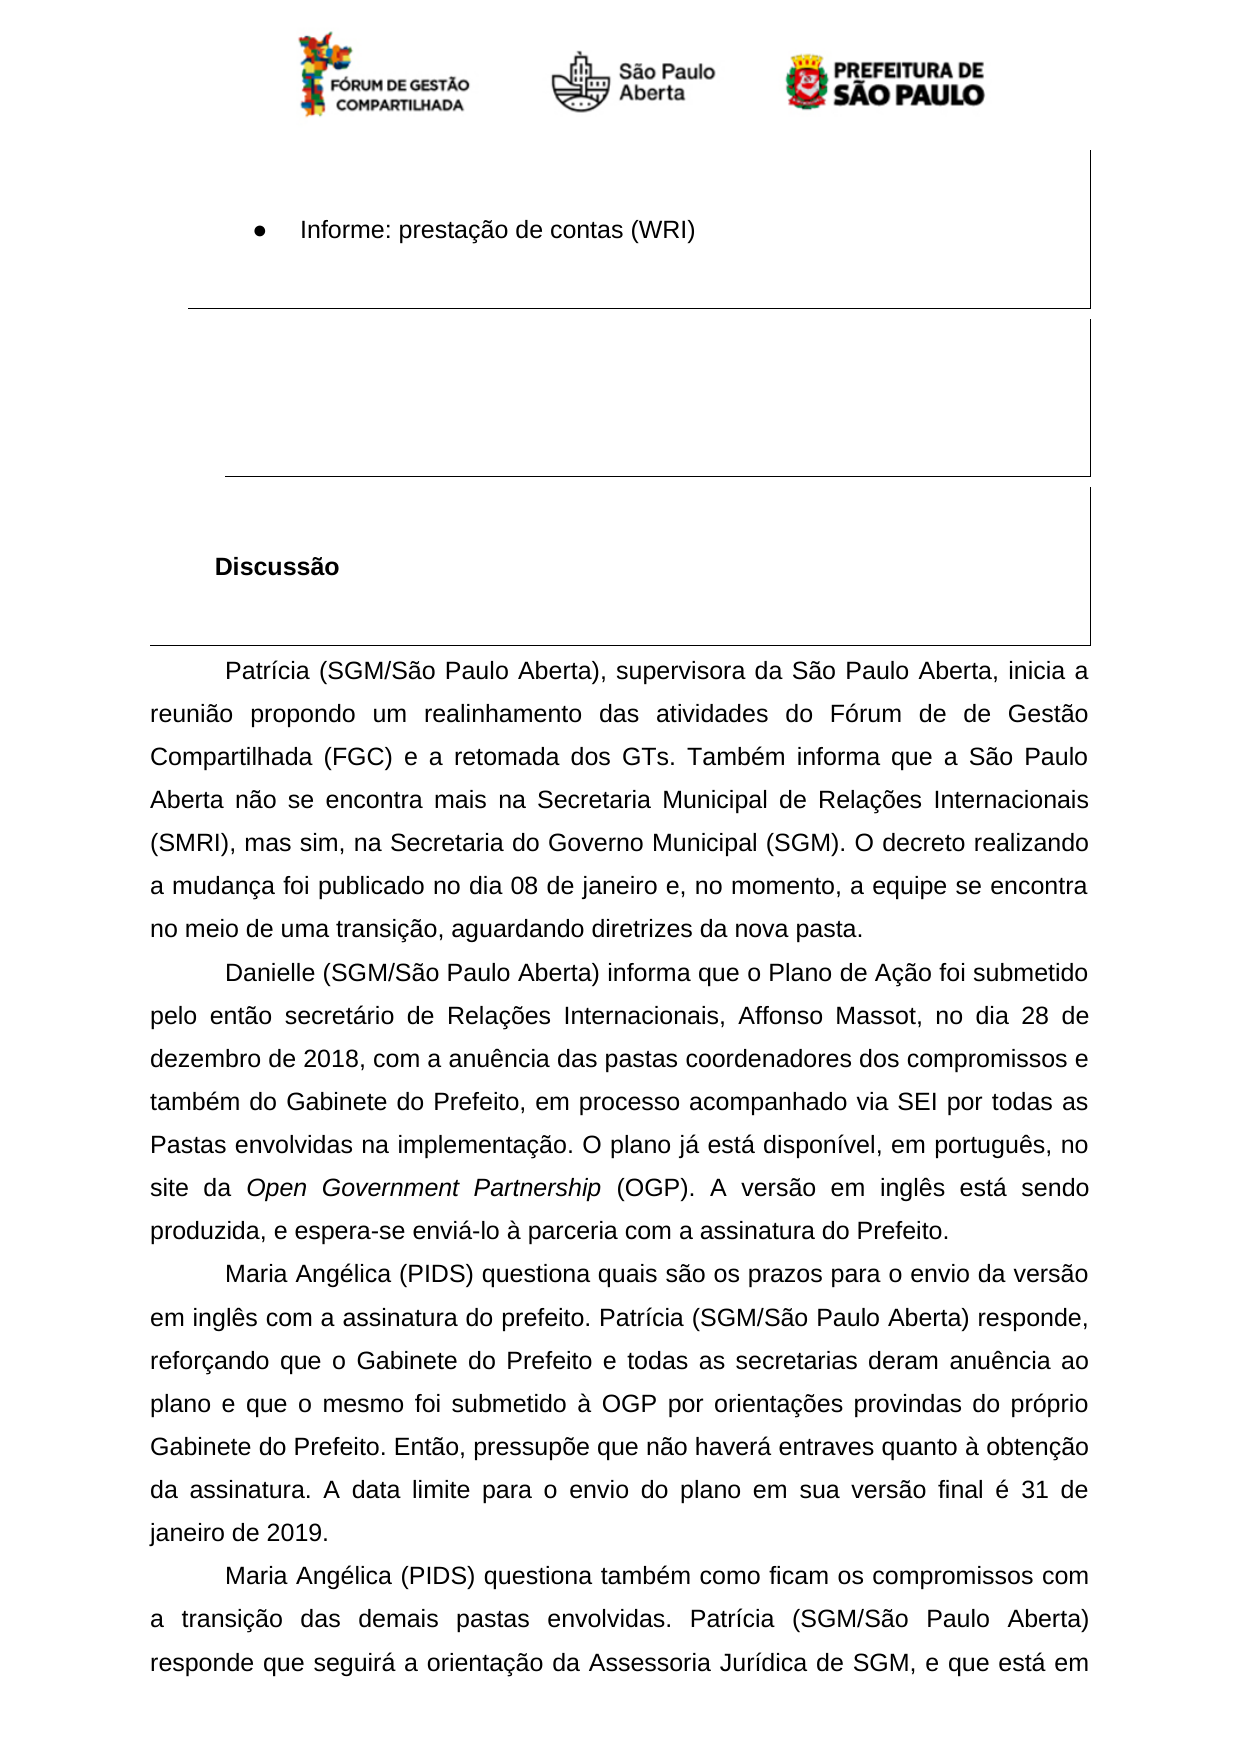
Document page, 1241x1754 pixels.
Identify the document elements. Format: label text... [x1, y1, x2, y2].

text Danielle (SGM/São Paulo Aberta) informa que o Plano de Ação foi submetido pelo então secretário de Relações Internacionais, Affonso Massot, no dia 28 de dezembro de 2018, com a anuência das pastas coordenadores dos compromissos e também do Gabinete do Prefeito, em processo acompanhado via SEI por todas as Pastas envolvidas na implementação. O plano já está disponível, em português, no site da Open Government Partnership (OGP). A versão em inglês está sendo produzida, e espera-se enviá-lo à parceria com a assinatura do Prefeito. [150, 957, 1091, 1245]
text Discussão [150, 487, 1090, 645]
text Maria Angélica (PIDS) questiona quais são os prazos para o envio da versão em inglês com a assinatura do prefeito. Patrícia (SGM/São Paulo Aberta) responde, reforçando que o Gabinete do Prefeito e todas as secretarias deram anuência ao plano e que o mesmo foi submetido à OGP por orientações provindas do próprio Gabinete do Prefeito. Então, pressupõe que não haverá entraves quanto à obtenção da assinatura. A data limite para o envio do plano em sua versão final é 31 de janeiro de 2019. [150, 1259, 1091, 1547]
text Patrícia (SGM/São Paulo Aberta), supervisora da São Paulo Aberta, inicia a reunião propondo um realinhamento das atividades do Fórum de de Gestão Compartilhada (FGC) e a retomada dos GTs. Também informa que a São Paulo Aberta não se encontra mais na Secretaria Municipal de Relações Internacionais (SMRI), mas sim, na Secretaria do Governo Municipal (SGM). O decreto realizando a mudança foi publicado no dia 08 de janeiro e, no momento, a equipe se encontra no meio de uma transição, aguardando diretrizes da nova pasta. [150, 656, 1091, 943]
text Maria Angélica (PIDS) questiona também como ficam os compromissos com a transição das demais pastas envolvidas. Patrícia (SGM/São Paulo Aberta) responde que seguirá a orientação da Assessoria Jurídica de SGM, e que está em [150, 1561, 1091, 1676]
list Informe: prestação de contas (WRI) [187, 150, 1090, 308]
